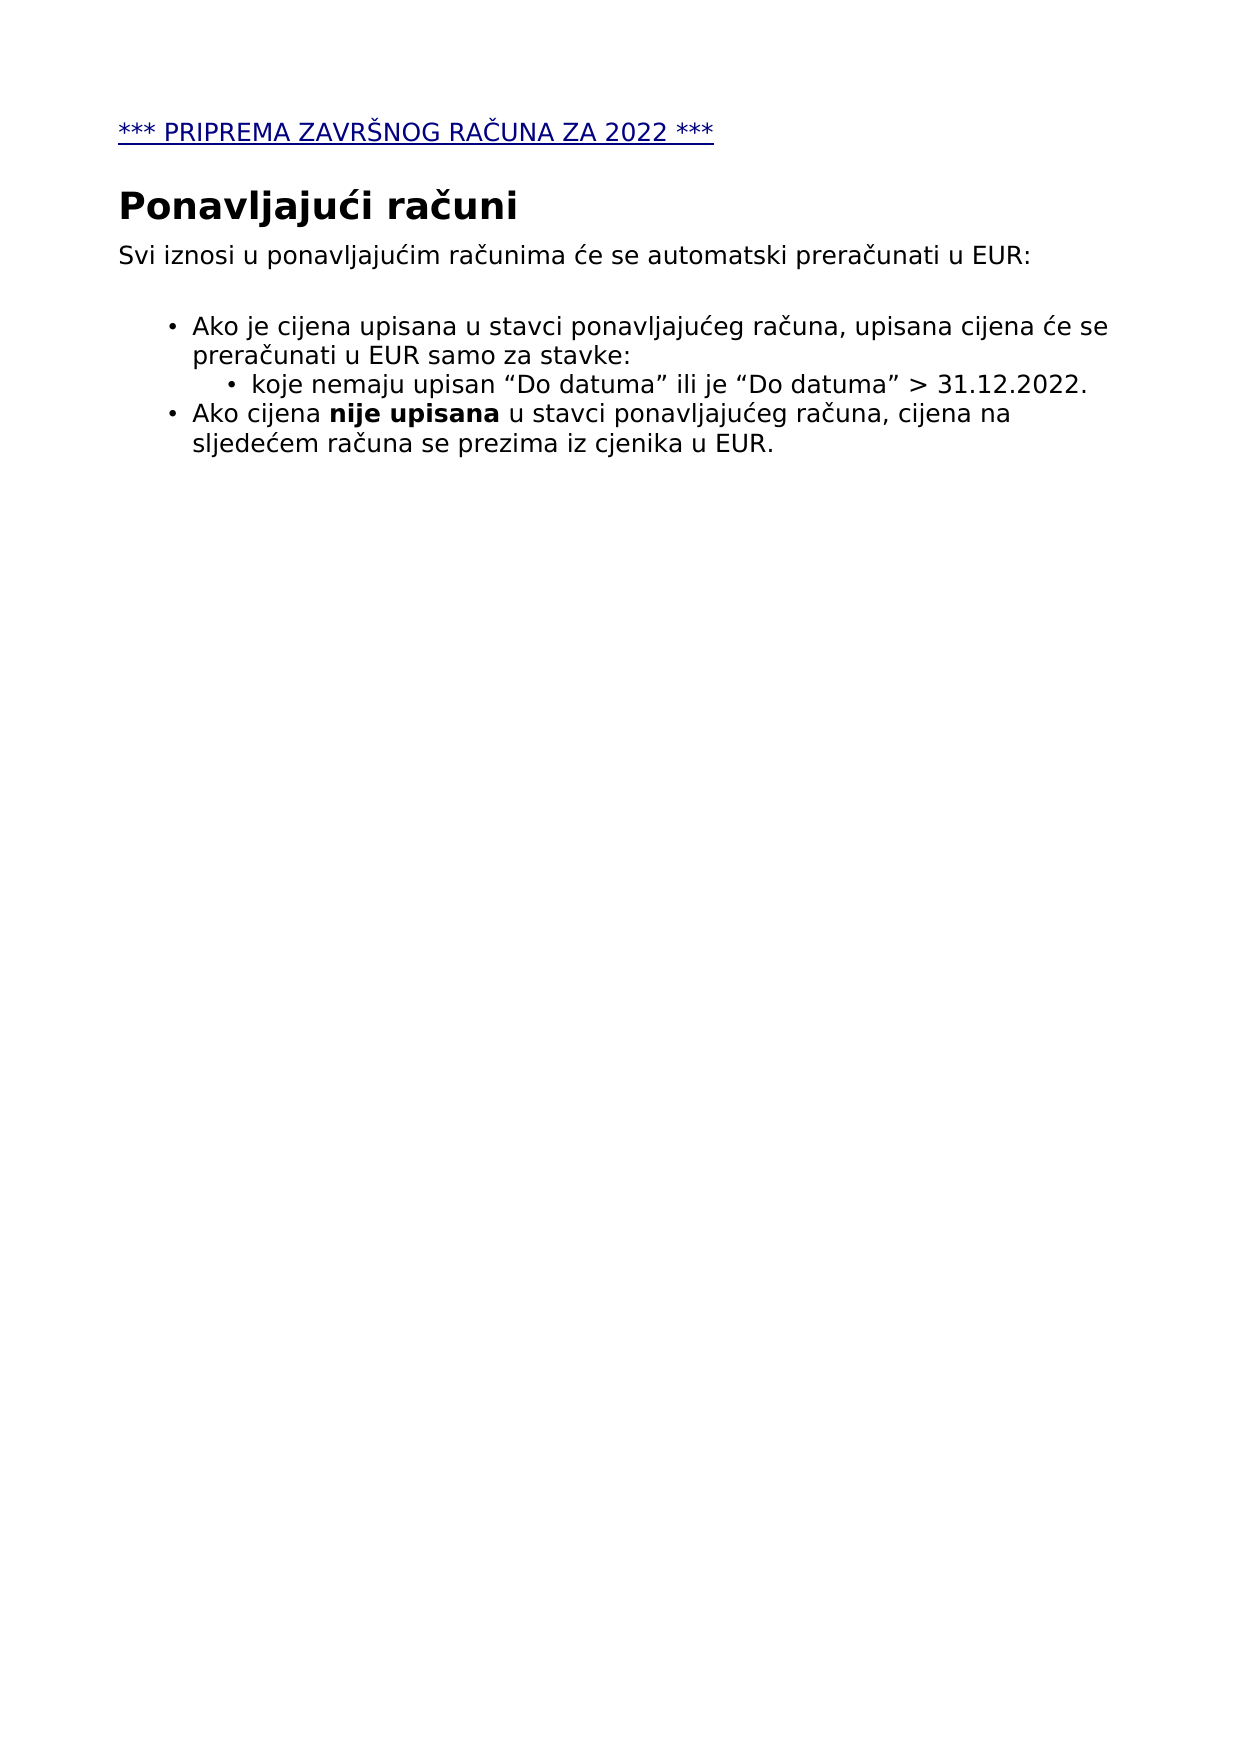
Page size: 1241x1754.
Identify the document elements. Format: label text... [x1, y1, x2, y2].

text *** PRIPREMA ZAVRŠNOG RAČUNA ZA 2022 *** [118, 118, 1122, 147]
text Svi iznosi u ponavljajućim računima će se automatski preračunati u EUR: [118, 241, 1122, 270]
list koje nemaju upisan “Do datuma” ili je “Do datuma” > 31.12.2022. [236, 370, 1122, 399]
list Ako je cijena upisana u stavci ponavljajućeg računa, upisana cijena će se preračunati u EUR samo za stavke: [177, 312, 1122, 370]
subtitle Ponavljajući računi [118, 185, 1122, 228]
list Ako cijena nije upisana u stavci ponavljajućeg računa, cijena na sljedećem računa se prezima iz cjenika u EUR. [177, 399, 1122, 458]
